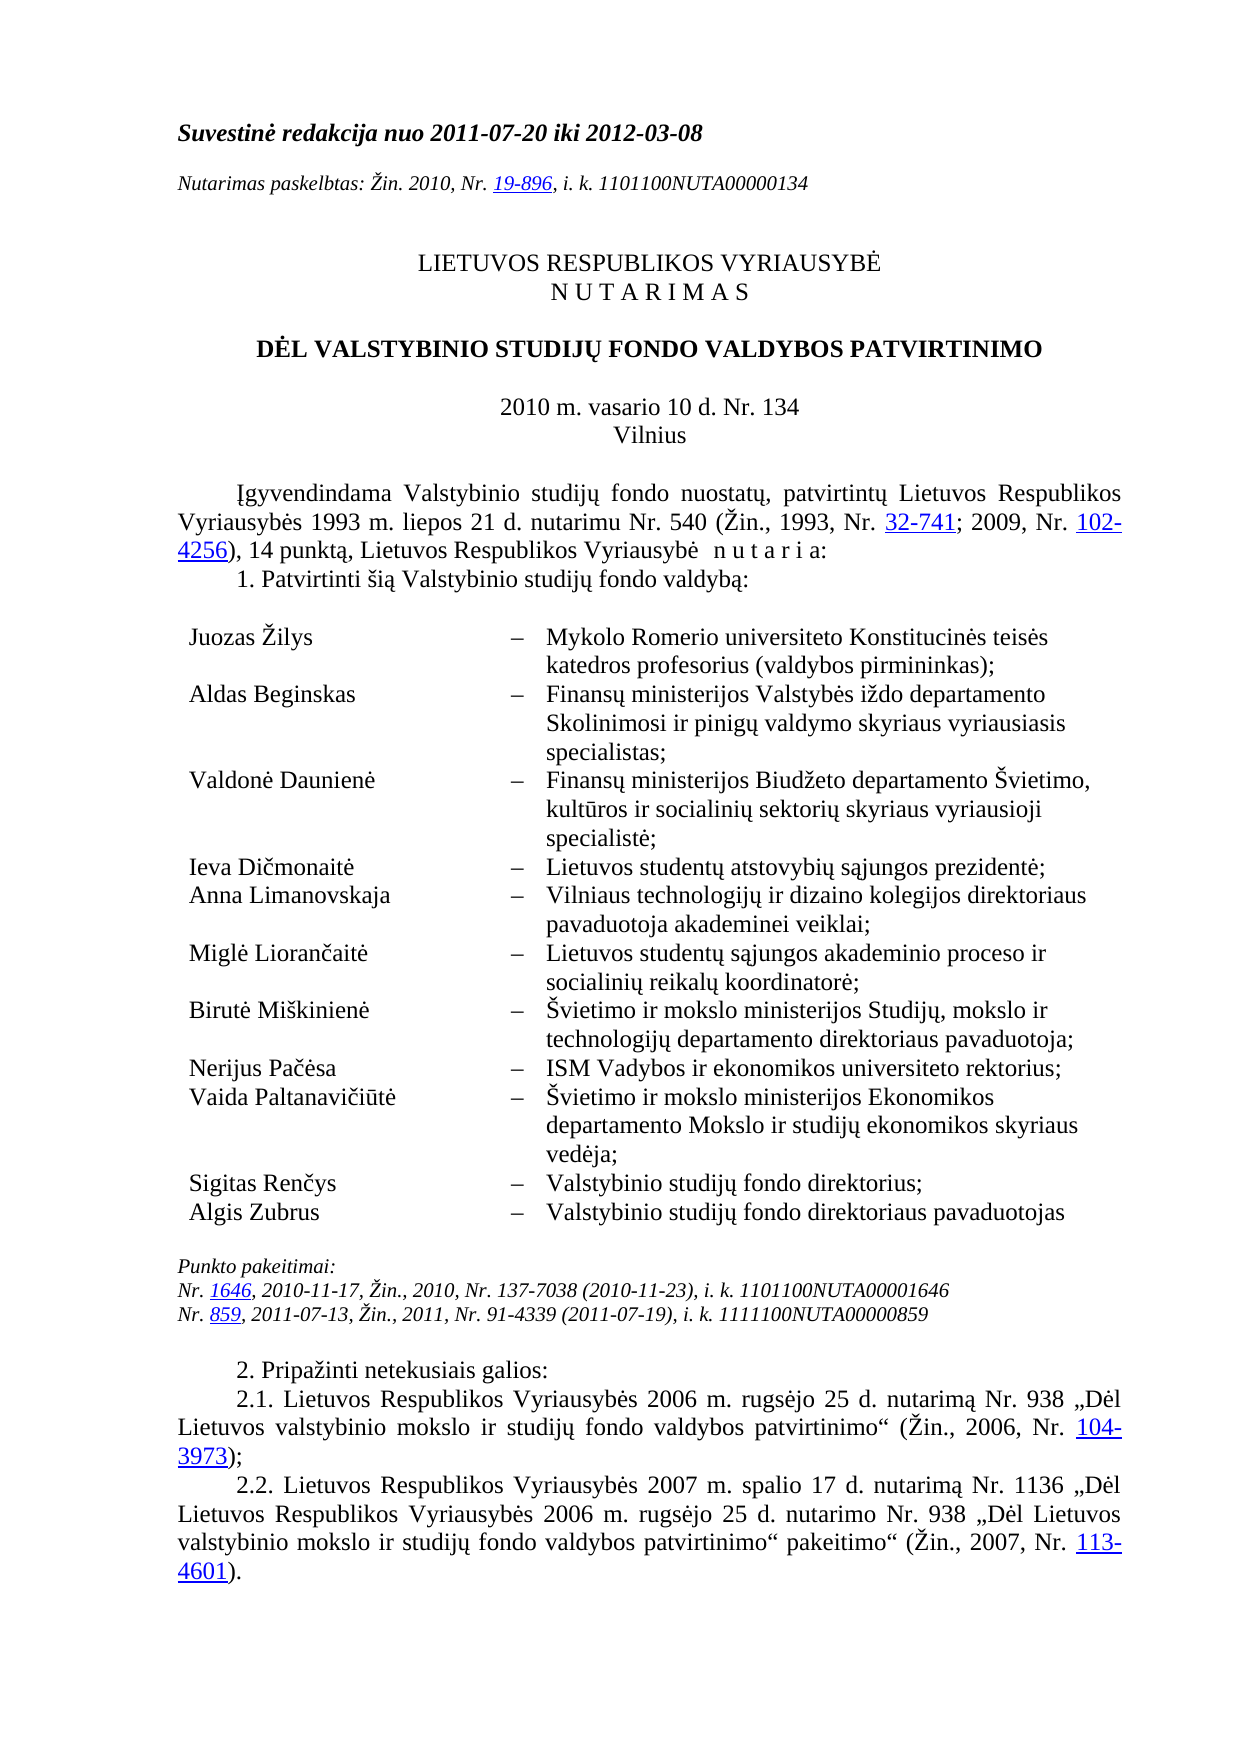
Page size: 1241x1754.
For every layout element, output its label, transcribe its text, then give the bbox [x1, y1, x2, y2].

table_cell Anna Limanovskaja [177, 880, 499, 938]
table_cell Sigitas Renčys [177, 1168, 499, 1197]
text 2.2. Lietuvos Respublikos Vyriausybės 2007 m. spalio 17 d. nutarimą Nr. 1136 „Dėl Lietuvos Respublikos Vyriausybės 2006 m. rugsėjo 25 d. nutarimo Nr. 938 „Dėl Lietuvos valstybinio mokslo ir studijų fondo valdybos patvirtinimo“ pakeitimo“ (Žin., 2007, Nr. 113-4601). [177, 1470, 1122, 1585]
table_cell Valdonė Daunienė [177, 765, 499, 852]
table_cell – [500, 1053, 534, 1082]
text 2. Pripažinti netekusiais galios: [177, 1355, 1122, 1384]
table_cell – [500, 679, 534, 765]
text 1. Patvirtinti šią Valstybinio studijų fondo valdybą: [177, 564, 1122, 593]
text Įgyvendindama Valstybinio studijų fondo nuostatų, patvirtintų Lietuvos Respublikos Vyriausybės 1993 m. liepos 21 d. nutarimu Nr. 540 (Žin., 1993, Nr. 32-741; 2009, Nr. 102-4256), 14 punktą, Lietuvos Respublikos Vyriausybė nutaria: [177, 478, 1122, 564]
table_cell – [500, 880, 534, 938]
text Nr. 1646, 2010-11-17, Žin., 2010, Nr. 137-7038 (2010-11-23), i. k. 1101100NUTA00001646 [177, 1278, 1122, 1302]
text Nutarimas paskelbtas: Žin. 2010, Nr. 19-896, i. k. 1101100NUTA00000134 [177, 171, 1122, 195]
text Lietuvos Respublikos Vyriausybė [177, 248, 1122, 277]
table_cell Finansų ministerijos Valstybės iždo departamento Skolinimosi ir pinigų valdymo skyriaus vyriausiasis specialistas; [535, 679, 1144, 765]
table_cell Švietimo ir mokslo ministerijos Ekonomikos departamento Mokslo ir studijų ekonomikos skyriaus vedėja; [535, 1082, 1144, 1168]
table_header – [500, 622, 534, 679]
table_cell Miglė Liorančaitė [177, 938, 499, 995]
table_cell Lietuvos studentų sąjungos akademinio proceso ir socialinių reikalų koordinatorė; [535, 938, 1144, 995]
text NUTARIMAS [177, 277, 1122, 305]
table_cell Valstybinio studijų fondo direktorius; [535, 1168, 1144, 1197]
text Vilnius [177, 420, 1122, 449]
table_cell Aldas Beginskas [177, 679, 499, 765]
text Punkto pakeitimai: [177, 1254, 1122, 1278]
table_cell Vaida Paltanavičiūtė [177, 1082, 499, 1168]
table_header Juozas Žilys [177, 622, 499, 679]
table_cell – [500, 765, 534, 852]
table_cell – [500, 1082, 534, 1168]
table_cell Algis Zubrus [177, 1197, 499, 1225]
table_cell Vilniaus technologijų ir dizaino kolegijos direktoriaus pavaduotoja akademinei veiklai; [535, 880, 1144, 938]
table_cell Birutė Miškinienė [177, 995, 499, 1053]
table_cell Lietuvos studentų atstovybių sąjungos prezidentė; [535, 852, 1144, 880]
table_cell Valstybinio studijų fondo direktoriaus pavaduotojas [535, 1197, 1144, 1225]
text Nr. 859, 2011-07-13, Žin., 2011, Nr. 91-4339 (2011-07-19), i. k. 1111100NUTA00000859 [177, 1302, 1122, 1326]
table_cell – [500, 995, 534, 1053]
text 2.1. Lietuvos Respublikos Vyriausybės 2006 m. rugsėjo 25 d. nutarimą Nr. 938 „Dėl Lietuvos valstybinio mokslo ir studijų fondo valdybos patvirtinimo“ (Žin., 2006, Nr. 104-3973); [177, 1384, 1122, 1470]
text 2010 m. vasario 10 d. Nr. 134 [177, 392, 1122, 420]
table_cell – [500, 938, 534, 995]
text DĖL VALSTYBINIO STUDIJŲ FONDO VALDYBOS PATVIRTINIMO [177, 334, 1122, 363]
table_cell Nerijus Pačėsa [177, 1053, 499, 1082]
table_cell – [500, 1197, 534, 1225]
table_cell ISM Vadybos ir ekonomikos universiteto rektorius; [535, 1053, 1144, 1082]
table_cell Švietimo ir mokslo ministerijos Studijų, mokslo ir technologijų departamento direktoriaus pavaduotoja; [535, 995, 1144, 1053]
text Suvestinė redakcija nuo 2011-07-20 iki 2012-03-08 [177, 118, 1122, 147]
table_header Mykolo Romerio universiteto Konstitucinės teisės katedros profesorius (valdybos pirmininkas); [535, 622, 1144, 679]
table_cell Ieva Dičmonaitė [177, 852, 499, 880]
table_cell Finansų ministerijos Biudžeto departamento Švietimo, kultūros ir socialinių sektorių skyriaus vyriausioji specialistė; [535, 765, 1144, 852]
table_cell – [500, 1168, 534, 1197]
table_cell – [500, 852, 534, 880]
